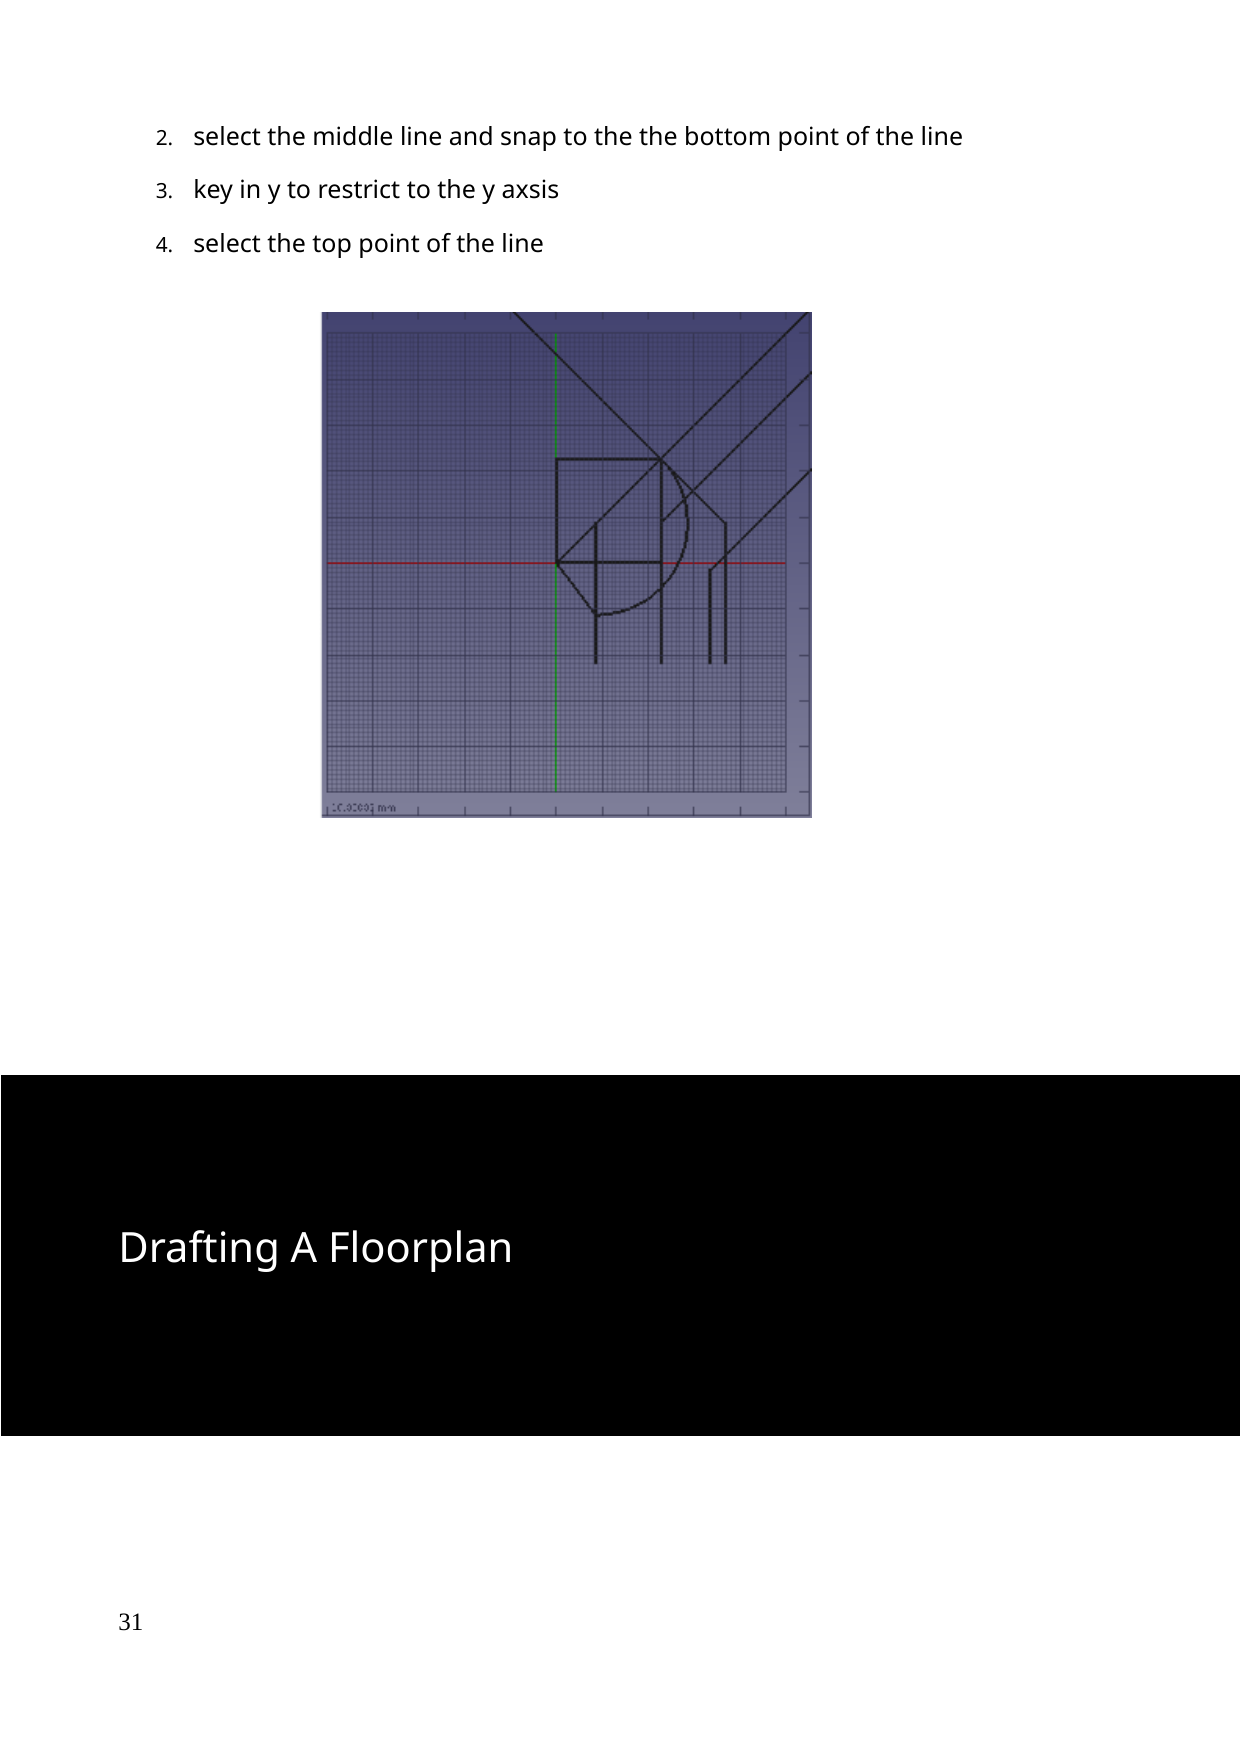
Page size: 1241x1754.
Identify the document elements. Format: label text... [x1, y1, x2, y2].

list key in y to restrict to the y axsis [156, 172, 1122, 206]
list select the top point of the line [156, 226, 1122, 260]
list select the middle line and snap to the the bottom point of the line [156, 118, 1122, 152]
picture [319, 312, 812, 818]
